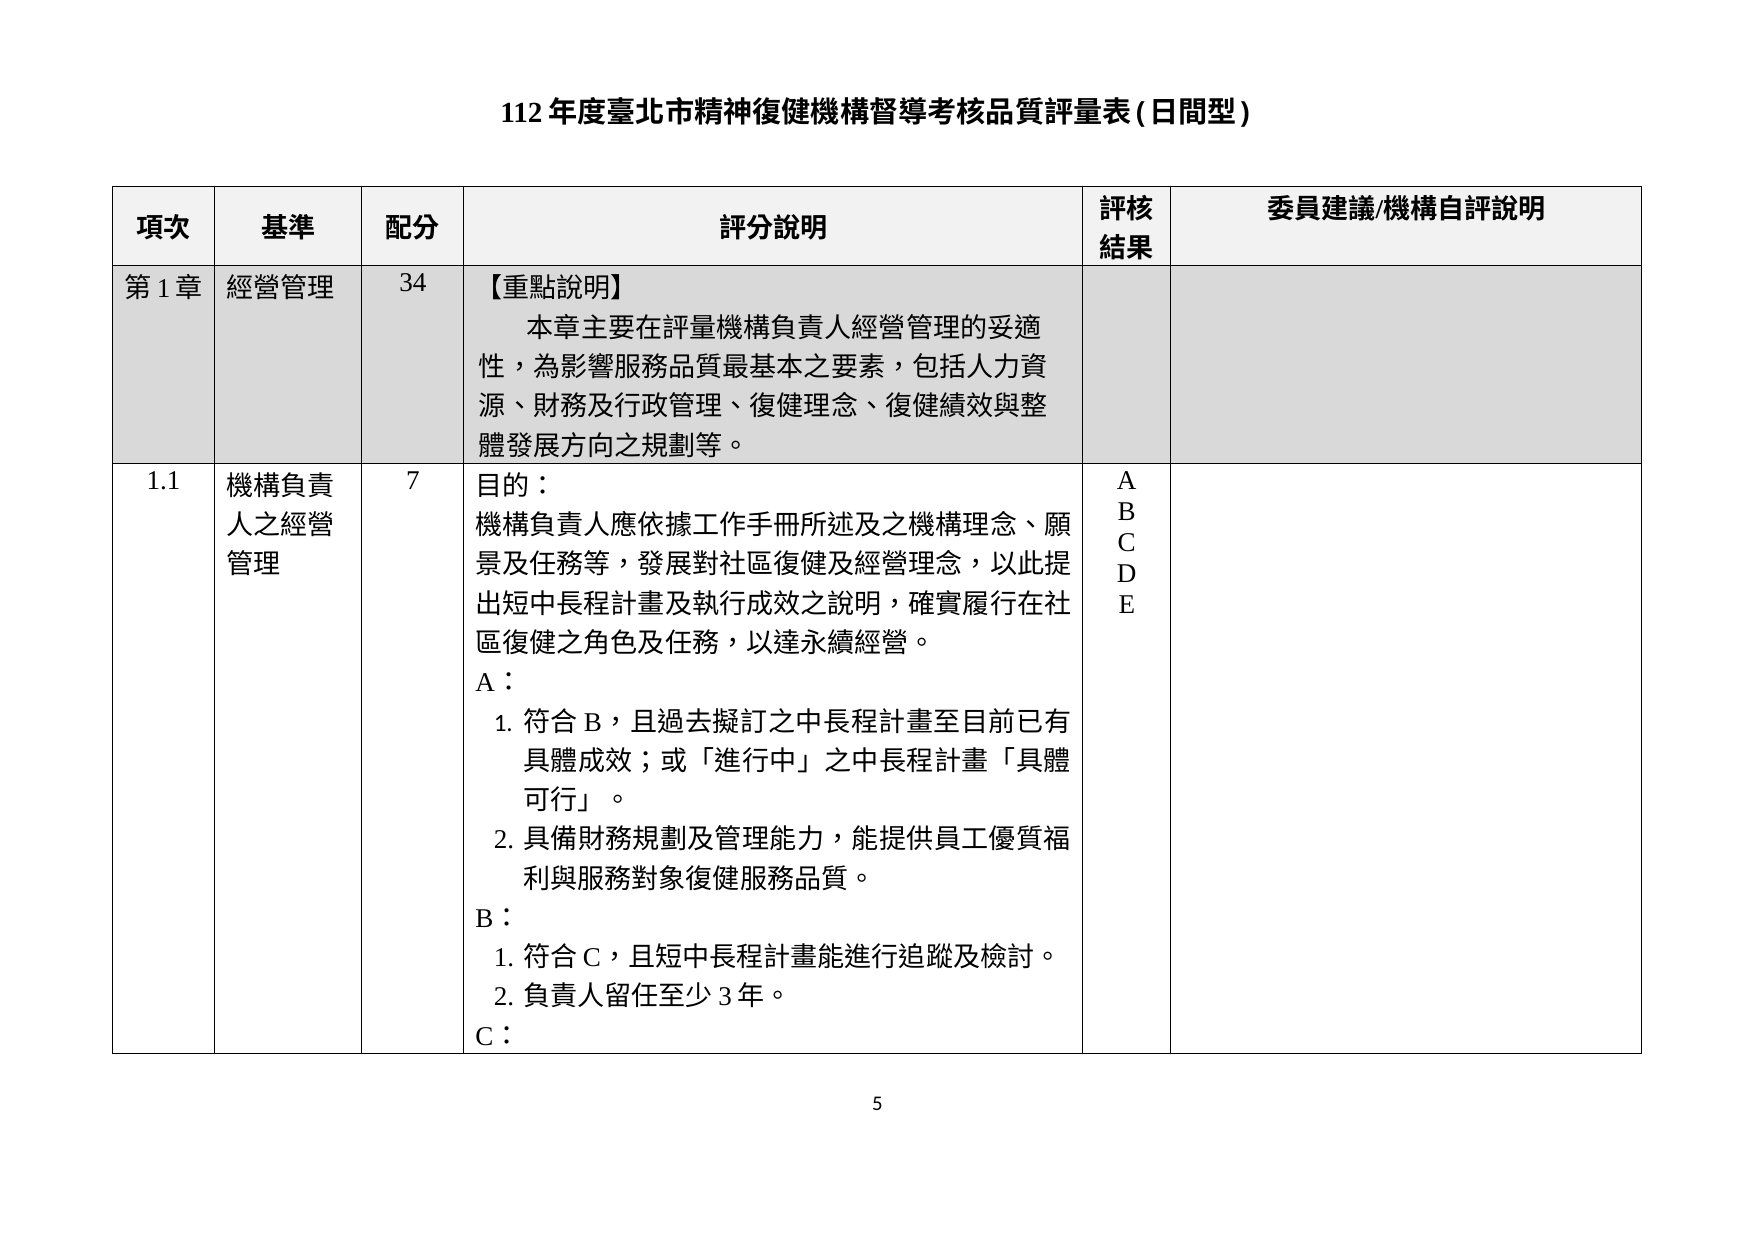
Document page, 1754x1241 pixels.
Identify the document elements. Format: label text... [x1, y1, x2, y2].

table_cell [1083, 266, 1170, 463]
table_cell [1171, 266, 1641, 463]
table_cell A B C D E [1083, 464, 1170, 1053]
table_header 評分說明 [464, 187, 1082, 265]
table_cell 34 [362, 266, 463, 463]
table_header 委員建議/機構自評說明 [1171, 187, 1641, 265]
table_header 項次 [113, 187, 214, 265]
table_cell 第1章 [113, 266, 214, 463]
table_cell 1.1 [113, 464, 214, 1053]
table_cell 7 [362, 464, 463, 1053]
table_cell 經營管理 [215, 266, 361, 463]
table_cell 目的： 機構負責人應依據工作手冊所述及之機構理念、願景及任務等，發展對社區復健及經營理念，以此提出短中長程計畫及執行成效之說明，確實履行在社區復健之角色及任務，以達永續經營。 A： 符合B，且過去擬訂之中長程計畫至目前已有具體成效；或「進行中」之中長程計畫「具體可行」。 具備財務規劃及管理能力，能提供員工優質福利與服務對象復健服務品質。 B： 符合C，且短中長程計畫能進行追蹤及檢討。 負責人留任至少3年。 C： 具正確社區復健理念，且熟知精神復健機構業務，並積極帶領員工落實執行。 短中長程計畫有提出具體之行動策略。 負責人留任至少1年。 D：部分符合C-1及C-2之要求或負責人留任少於1年。 E：完全不符合C之要求。 [註] 1計畫期程： 短程：1年內。 中程：1~4年。 長程：4年以上。 2.機構負責人督考時應在場並做簡報，否則本項視為不合格。如不克在場，須獲得委員共識同意。 3.新設立機構(不包括機構因故歇業，由另一位負責人，於原址重新申請開業者，即俗稱變更負責人)或公立機構因任務需要調整負責人，不受C-3限制。 [464, 464, 1082, 1053]
table_cell 機構負責人之經營管理 [215, 464, 361, 1053]
table_header 基準 [215, 187, 361, 265]
table_header 配分 [362, 187, 463, 265]
table_cell [1171, 464, 1641, 1053]
table_cell 【重點說明】 本章主要在評量機構負責人經營管理的妥適性，為影響服務品質最基本之要素，包括人力資源、財務及行政管理、復健理念、復健績效與整體發展方向之規劃等。 [464, 266, 1082, 463]
table_header 評核 結果 [1083, 187, 1170, 265]
